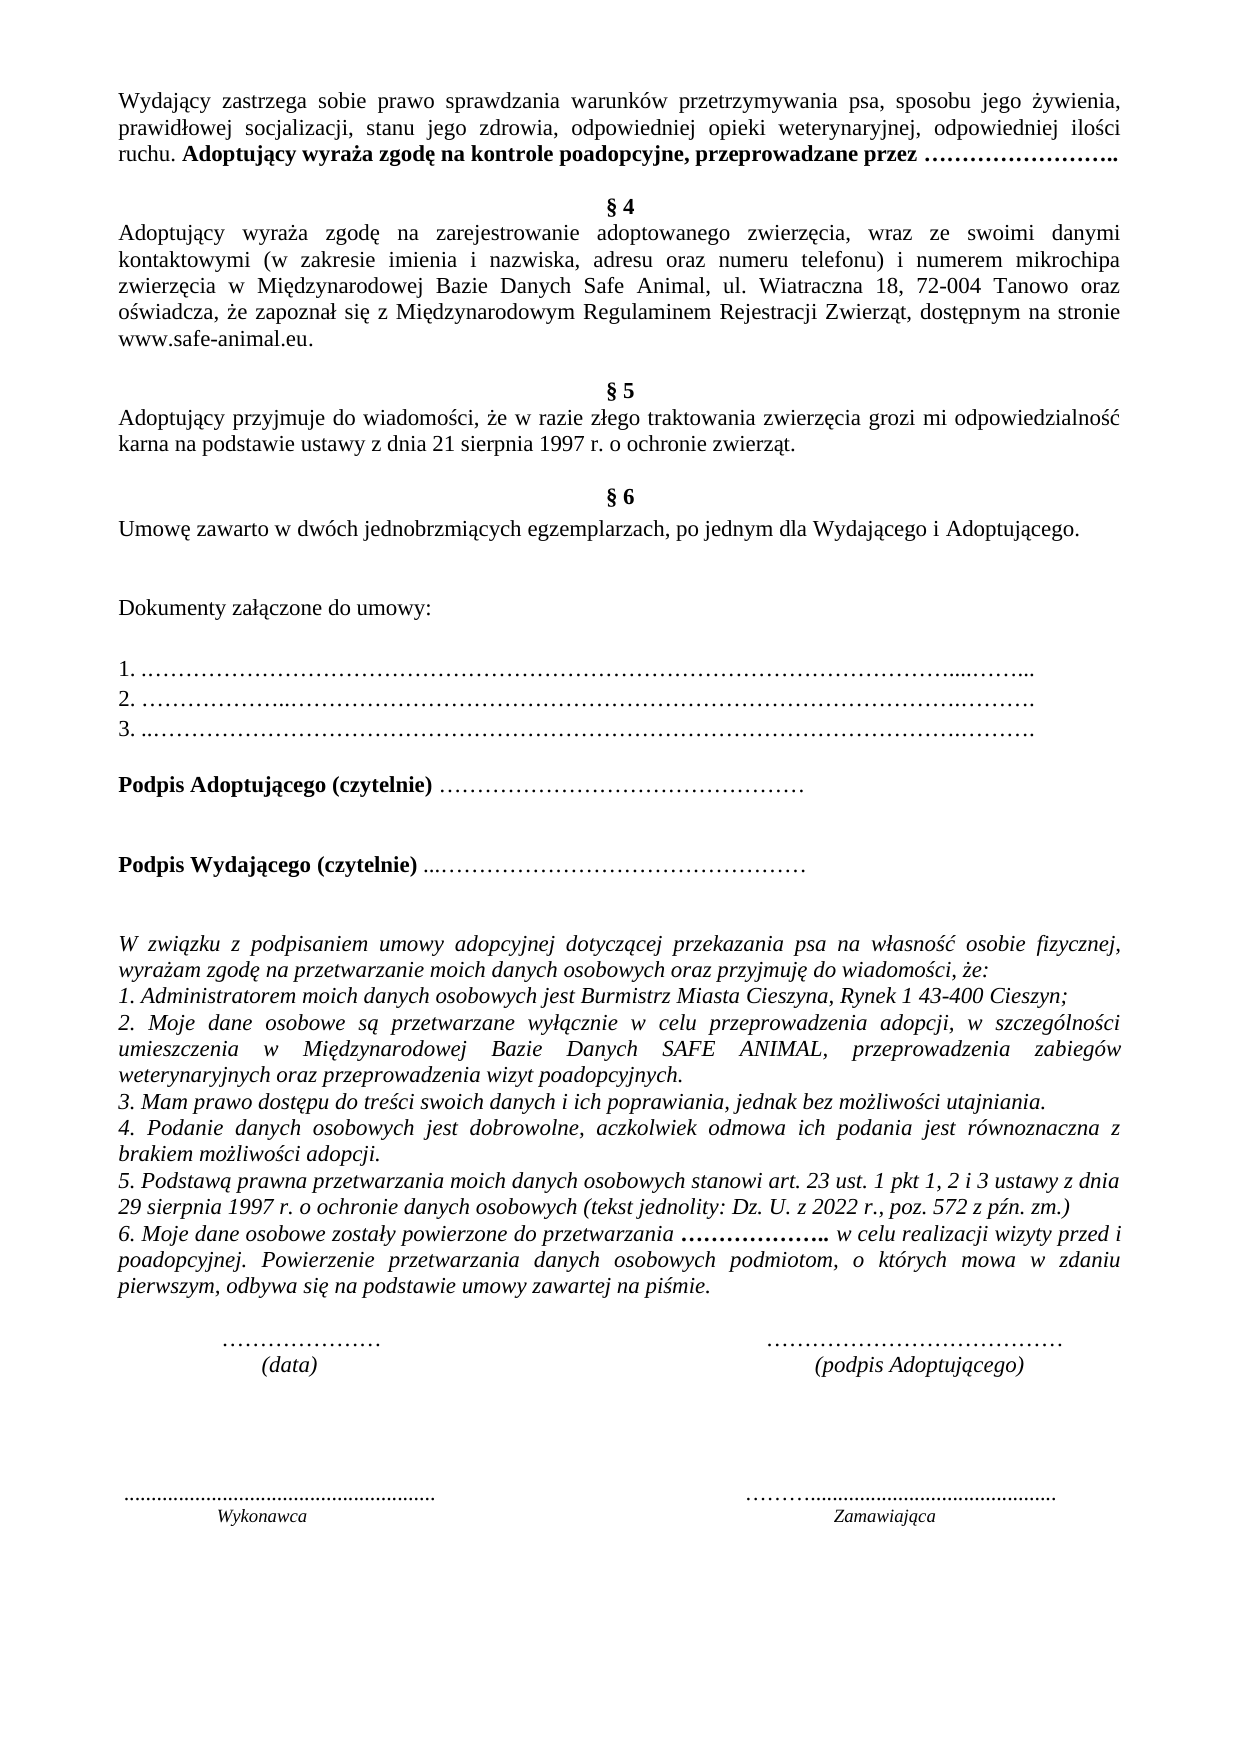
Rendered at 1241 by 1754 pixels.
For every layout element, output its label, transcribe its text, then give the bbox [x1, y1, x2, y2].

text 6. Moje dane osobowe zostały powierzone do przetwarzania ……………….. w celu realizacji wizyty przed i poadopcyjnej. Powierzenie przetwarzania danych osobowych podmiotom, o których mowa w zdaniu pierwszym, odbywa się na podstawie umowy zawartej na piśmie. [118, 1219, 1122, 1299]
text ......................................................... ………............................................. [118, 1480, 1122, 1505]
text Podpis Wydającego (czytelnie) ...………………………………………… [118, 851, 1122, 877]
text Umowę zawarto w dwóch jednobrzmiących egzemplarzach, po jednym dla Wydającego i Adoptującego. [118, 515, 1122, 541]
text 3. ..…………………………………………………………………………………………….………. [118, 715, 1122, 741]
text 3. Mam prawo dostępu do treści swoich danych i ich poprawiania, jednak bez możliwości utajniania. [118, 1088, 1122, 1114]
text 4. Podanie danych osobowych jest dobrowolne, aczkolwiek odmowa ich podania jest równoznaczna z brakiem możliwości adopcji. [118, 1114, 1122, 1167]
text W związku z podpisaniem umowy adopcyjnej dotyczącej przekazania psa na własność osobie fizycznej, wyrażam zgodę na przetwarzanie moich danych osobowych oraz przyjmuję do wiadomości, że: [118, 930, 1122, 982]
text Wykonawca Zamawiająca [118, 1505, 1122, 1526]
text Dokumenty załączone do umowy: [118, 594, 1122, 621]
text 2. Moje dane osobowe są przetwarzane wyłącznie w celu przeprowadzenia adopcji, w szczególności umieszczenia w Międzynarodowej Bazie Danych SAFE ANIMAL, przeprowadzenia zabiegów weterynaryjnych oraz przeprowadzenia wizyt poadopcyjnych. [118, 1009, 1122, 1088]
text § 5 [118, 377, 1122, 404]
text 1. Administratorem moich danych osobowych jest Burmistrz Miasta Cieszyna, Rynek 1 43-400 Cieszyn; [118, 982, 1122, 1009]
text (data) (podpis Adoptującego) [118, 1351, 1122, 1378]
text Adoptujący przyjmuje do wiadomości, że w razie złego traktowania zwierzęcia grozi mi odpowiedzialność karna na podstawie ustawy z dnia 21 sierpnia 1997 r. o ochronie zwierząt. [118, 404, 1122, 456]
text § 4 [118, 193, 1122, 219]
text § 6 [118, 483, 1122, 509]
text 2. ………………..…………………………………………………………………………….………. [118, 685, 1122, 711]
text Adoptujący wyraża zgodę na zarejestrowanie adoptowanego zwierzęcia, wraz ze swoimi danymi kontaktowymi (w zakresie imienia i nazwiska, adresu oraz numeru telefonu) i numerem mikrochipa zwierzęcia w Międzynarodowej Bazie Danych Safe Animal, ul. Wiatraczna 18, 72-004 Tanowo oraz oświadcza, że zapoznał się z Międzynarodowym Regulaminem Rejestracji Zwierząt, dostępnym na stronie www.safe-animal.eu. [118, 219, 1122, 351]
text Podpis Adoptującego (czytelnie) ………………………………………… [118, 772, 1122, 798]
text Wydający zastrzega sobie prawo sprawdzania warunków przetrzymywania psa, sposobu jego żywienia, prawidłowej socjalizacji, stanu jego zdrowia, odpowiedniej opieki weterynaryjnej, odpowiedniej ilości ruchu. Adoptujący wyraża zgodę na kontrole poadopcyjne, przeprowadzane przez …………………….. [118, 87, 1122, 167]
text 1. .……………………………………………………………………………………………....……... [118, 654, 1122, 681]
text ………………… ………………………………… [118, 1325, 1122, 1351]
text 5. Podstawą prawna przetwarzania moich danych osobowych stanowi art. 23 ust. 1 pkt 1, 2 i 3 ustawy z dnia 29 sierpnia 1997 r. o ochronie danych osobowych (tekst jednolity: Dz. U. z 2022 r., poz. 572 z pźn. zm.) [118, 1167, 1122, 1219]
